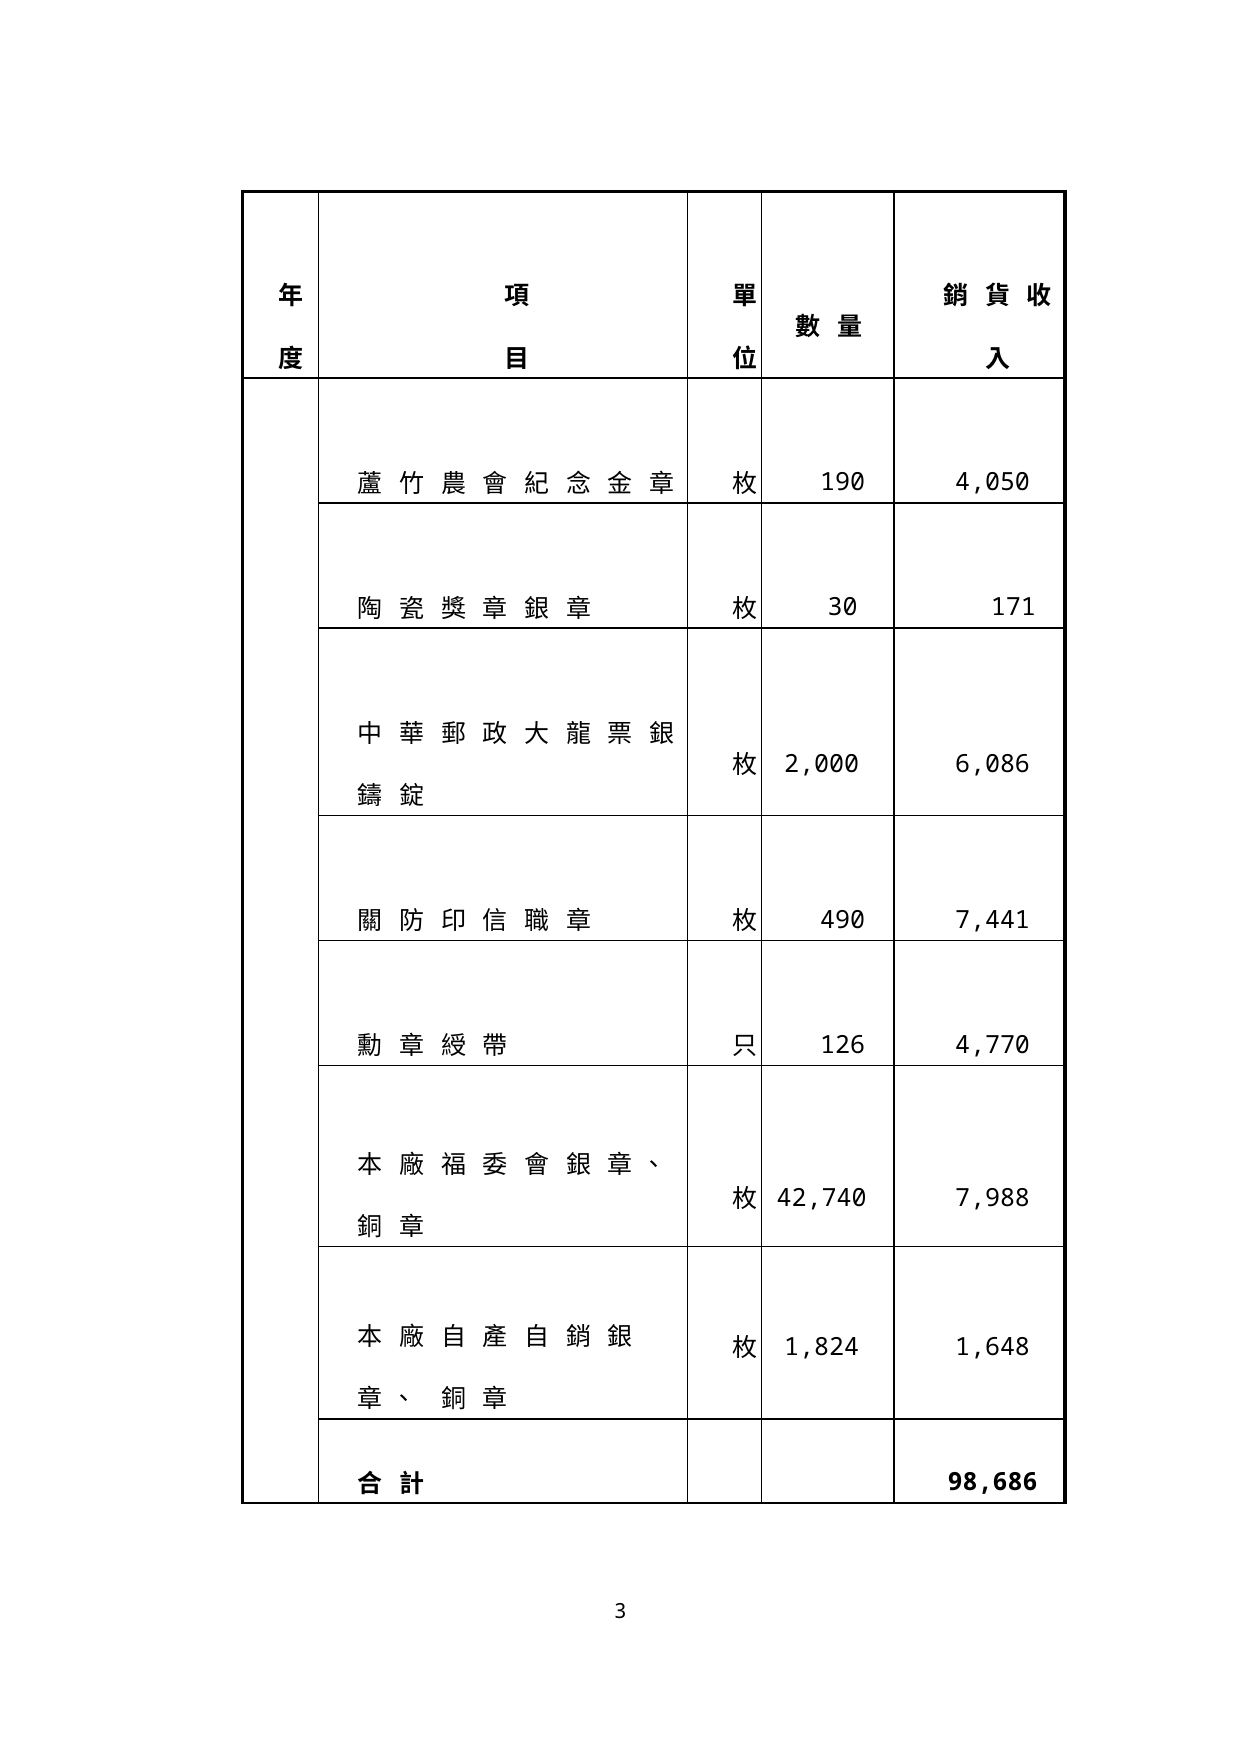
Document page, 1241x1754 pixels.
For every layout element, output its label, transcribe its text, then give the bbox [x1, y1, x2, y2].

table_cell 1,648 [895, 1247, 1063, 1418]
table_cell [688, 1420, 761, 1502]
table_cell 枚 [688, 1247, 761, 1418]
table_cell 4,050 [895, 379, 1063, 502]
table_cell 126 [762, 941, 893, 1064]
table_header 數量 [762, 193, 893, 377]
table_cell 枚 [688, 1066, 761, 1246]
table_cell 7,988 [895, 1066, 1063, 1246]
table_cell 枚 [688, 504, 761, 627]
table_cell 陶瓷獎章銀章 [319, 504, 687, 627]
table_header 單位 [688, 193, 761, 377]
table_cell 4,770 [895, 941, 1063, 1064]
table_cell 合計 [319, 1420, 687, 1502]
table_cell [244, 379, 318, 1502]
table_cell [762, 1420, 893, 1502]
table_header 銷貨收入 [895, 193, 1063, 377]
table_cell 本廠自產自銷銀章、銅章 [319, 1247, 687, 1418]
table_cell 190 [762, 379, 893, 502]
table_cell 30 [762, 504, 893, 627]
table_cell 490 [762, 816, 893, 939]
table_cell 枚 [688, 379, 761, 502]
table_header 年度 [244, 193, 318, 377]
table_cell 勳章綬帶 [319, 941, 687, 1064]
table_cell 中華郵政大龍票銀鑄錠 [319, 629, 687, 814]
table_cell 只 [688, 941, 761, 1064]
table_cell 98,686 [895, 1420, 1063, 1502]
table_cell 1,824 [762, 1247, 893, 1418]
table_cell 蘆竹農會紀念金章 [319, 379, 687, 502]
table_cell 本廠福委會銀章、銅章 [319, 1066, 687, 1246]
table_cell 枚 [688, 629, 761, 814]
table_cell 2,000 [762, 629, 893, 814]
table_cell 7,441 [895, 816, 1063, 939]
table_header 項 目 [319, 193, 687, 377]
table_cell 42,740 [762, 1066, 893, 1246]
table_cell 關防印信職章 [319, 816, 687, 939]
table_cell 171 [895, 504, 1063, 627]
table_cell 6,086 [895, 629, 1063, 814]
table_cell 枚 [688, 816, 761, 939]
